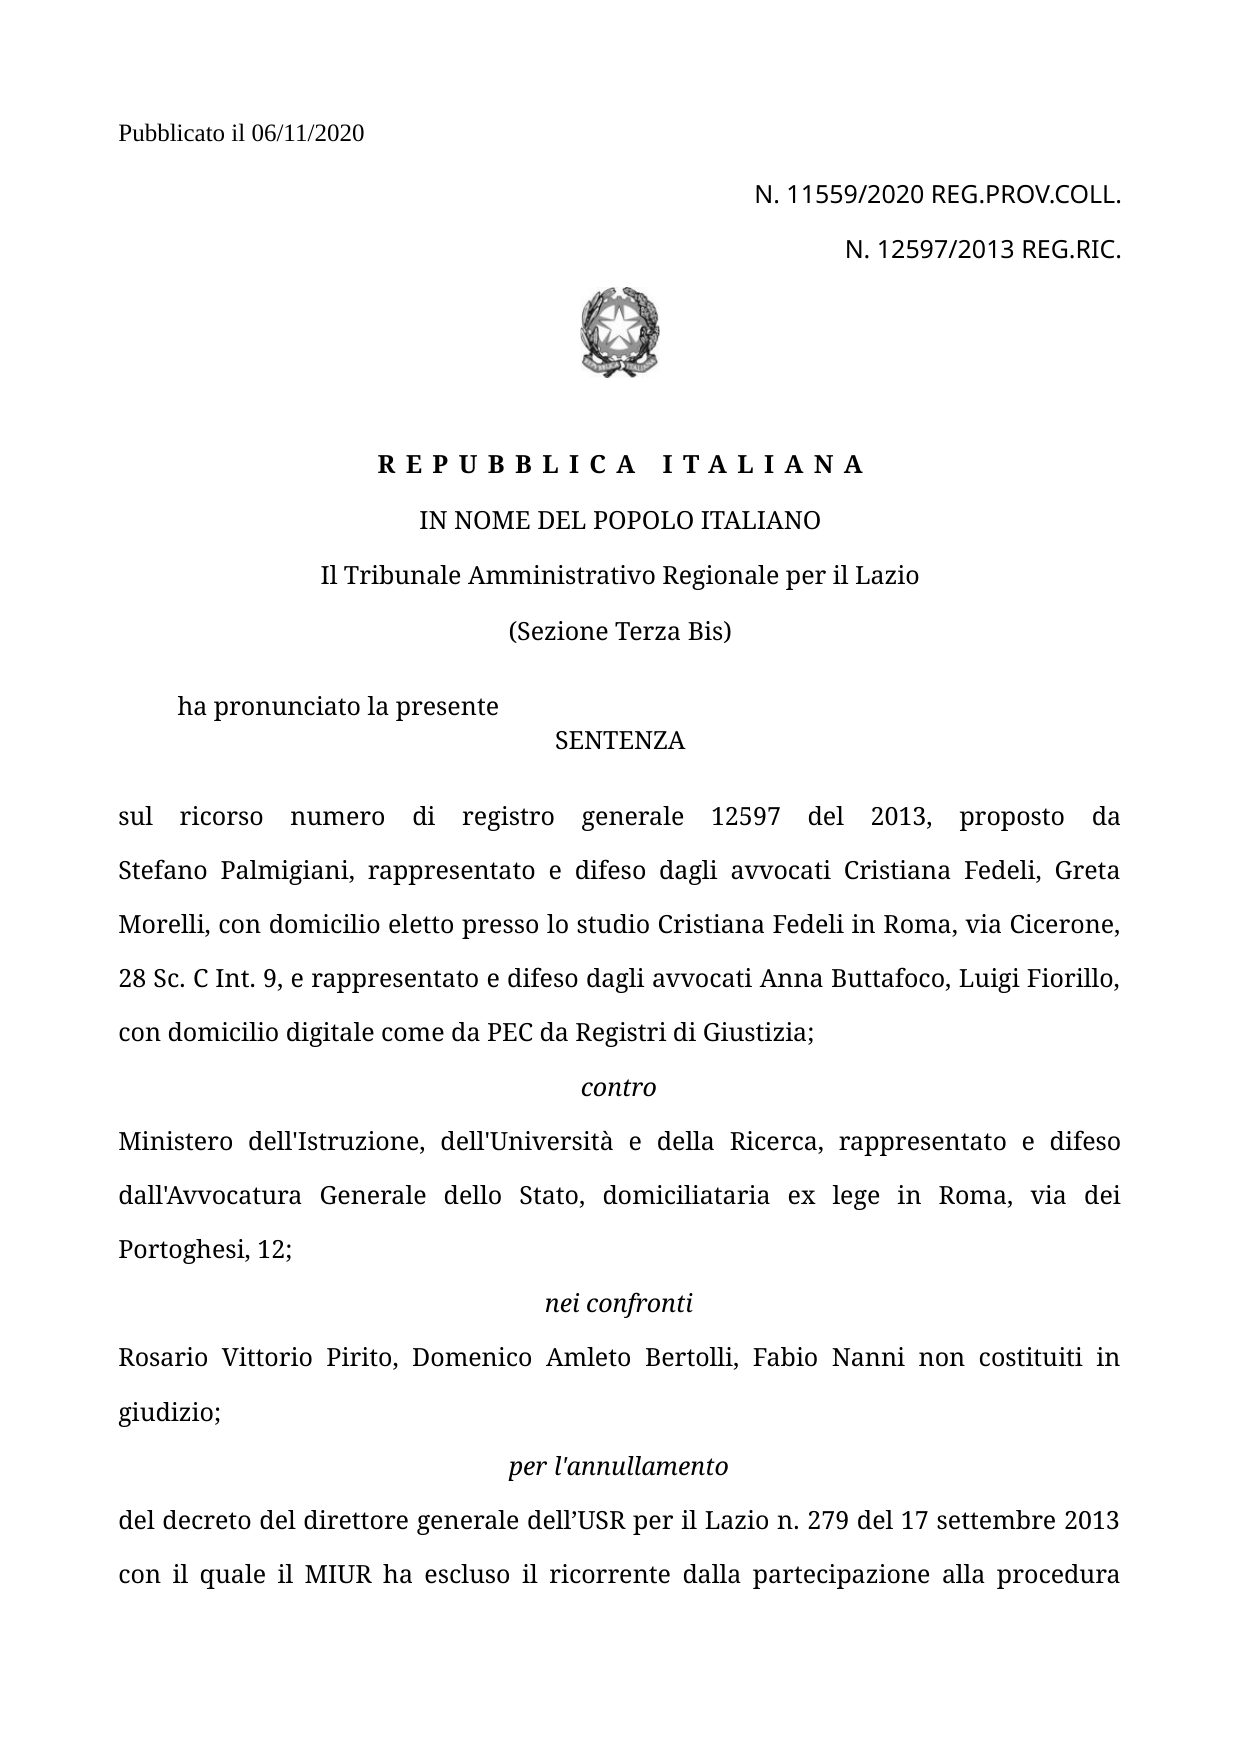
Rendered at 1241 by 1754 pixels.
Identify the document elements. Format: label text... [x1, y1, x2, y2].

text Rosario Vittorio Pirito, Domenico Amleto Bertolli, Fabio Nanni non costituiti in giudizio; [118, 1320, 1122, 1428]
text (Sezione Terza Bis) [118, 613, 1122, 647]
text contro [118, 1049, 1122, 1103]
text ha pronunciato la presente [118, 669, 1122, 723]
text Il Tribunale Amministrativo Regionale per il Lazio [118, 558, 1122, 592]
text Ministero dell'Istruzione, dell'Università e della Ricerca, rappresentato e difeso dall'Avvocatura Generale dello Stato, domiciliataria ex lege in Roma, via dei Portoghesi, 12; [118, 1103, 1122, 1266]
text per l'annullamento [118, 1428, 1122, 1482]
text SENTENZA [118, 723, 1122, 757]
text N. 11559/2020 REG.PROV.COLL. [118, 176, 1122, 210]
text REPUBBLICA ITALIANA [118, 447, 1122, 481]
picture [580, 287, 660, 378]
text N. 12597/2013 REG.RIC. [118, 232, 1122, 266]
text Pubblicato il 06/11/2020 [118, 118, 1122, 147]
text nei confronti [118, 1266, 1122, 1320]
text IN NOME DEL POPOLO ITALIANO [118, 502, 1122, 537]
text sul ricorso numero di registro generale 12597 del 2013, proposto da Stefano Palmigiani, rappresentato e difeso dagli avvocati Cristiana Fedeli, Greta Morelli, con domicilio eletto presso lo studio Cristiana Fedeli in Roma, via Cicerone, 28 Sc. C Int. 9, e rappresentato e difeso dagli avvocati Anna Buttafoco, Luigi Fiorillo, con domicilio digitale come da PEC da Registri di Giustizia; [118, 778, 1122, 1049]
text del decreto del direttore generale dell’USR per il Lazio n. 279 del 17 settembre 2013 con il quale il MIUR ha escluso il ricorrente dalla partecipazione alla procedura [118, 1482, 1122, 1591]
